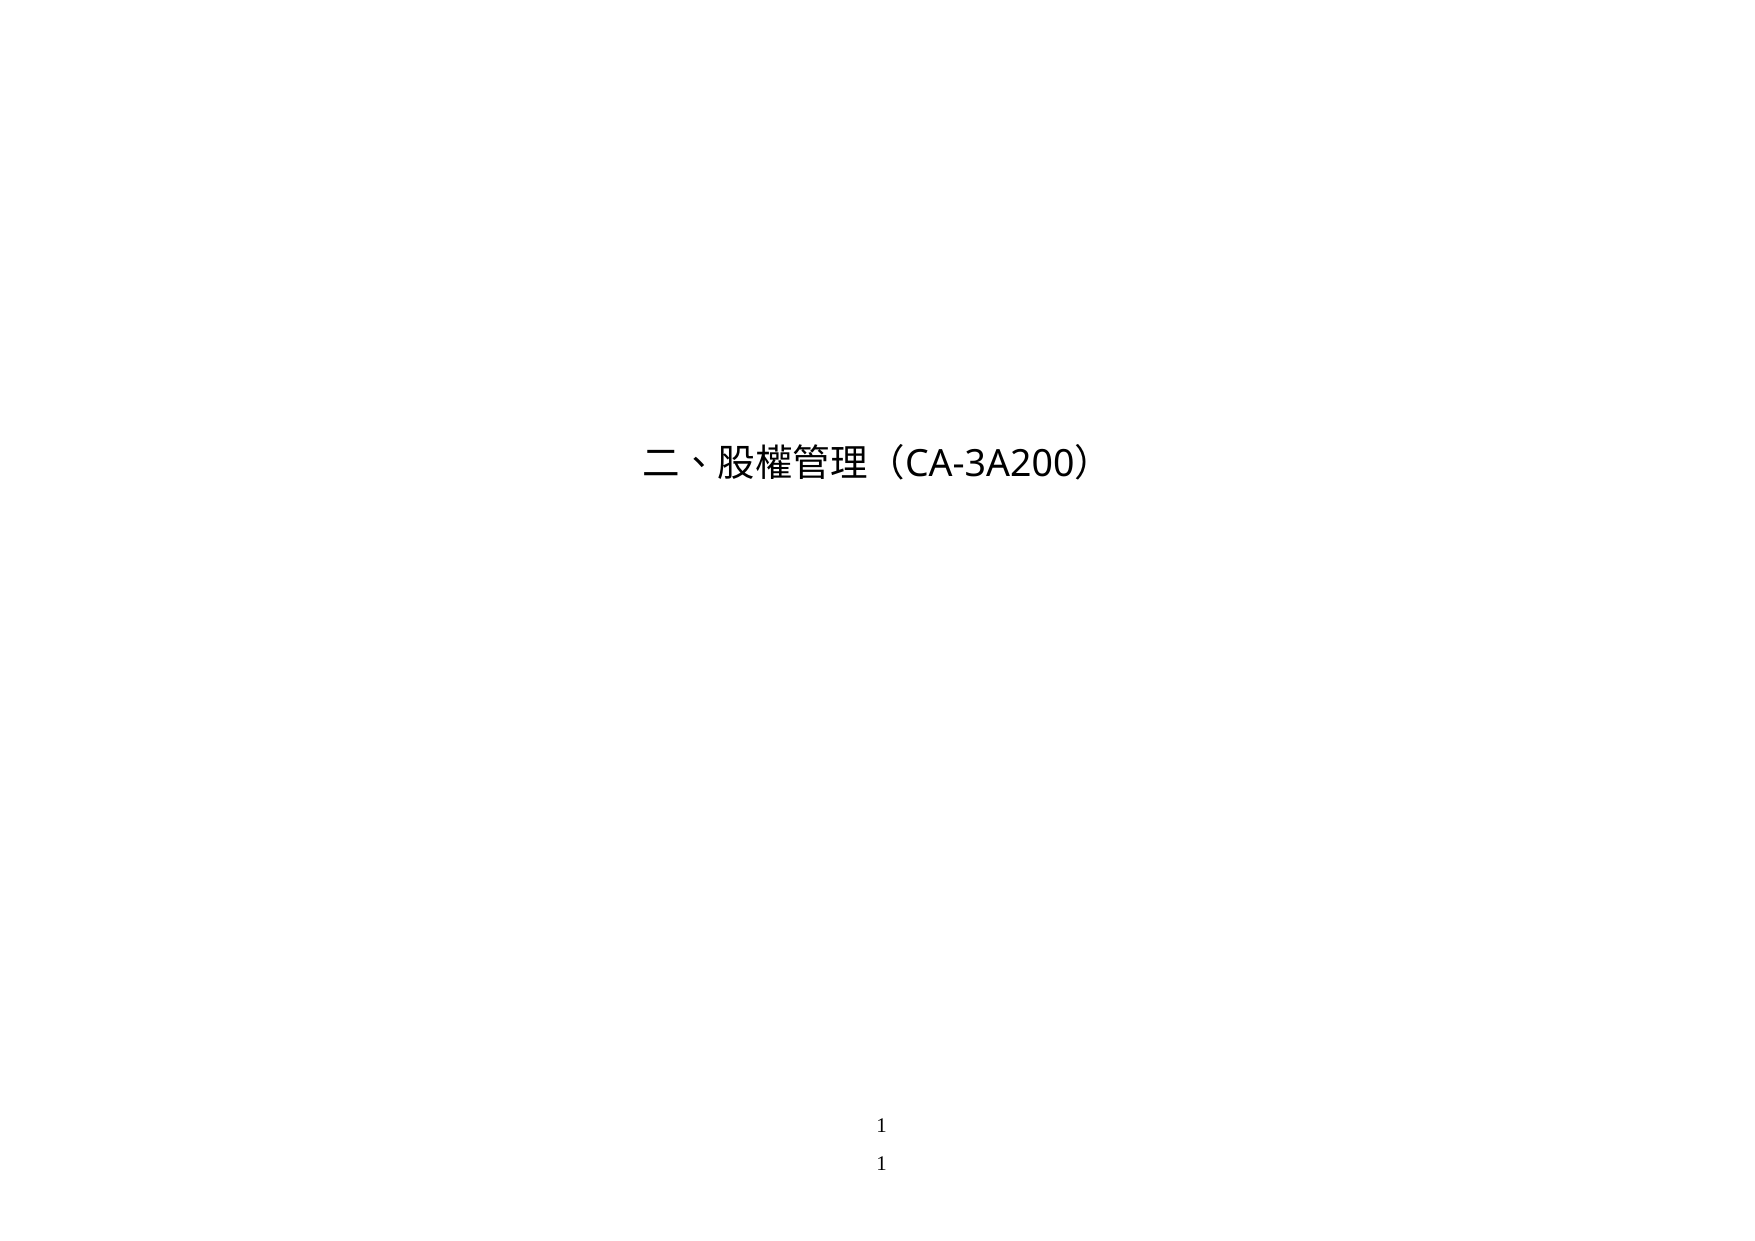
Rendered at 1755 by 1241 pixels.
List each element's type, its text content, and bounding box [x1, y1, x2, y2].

text 二、股權管理（CA-3A200） [148, 432, 1606, 487]
